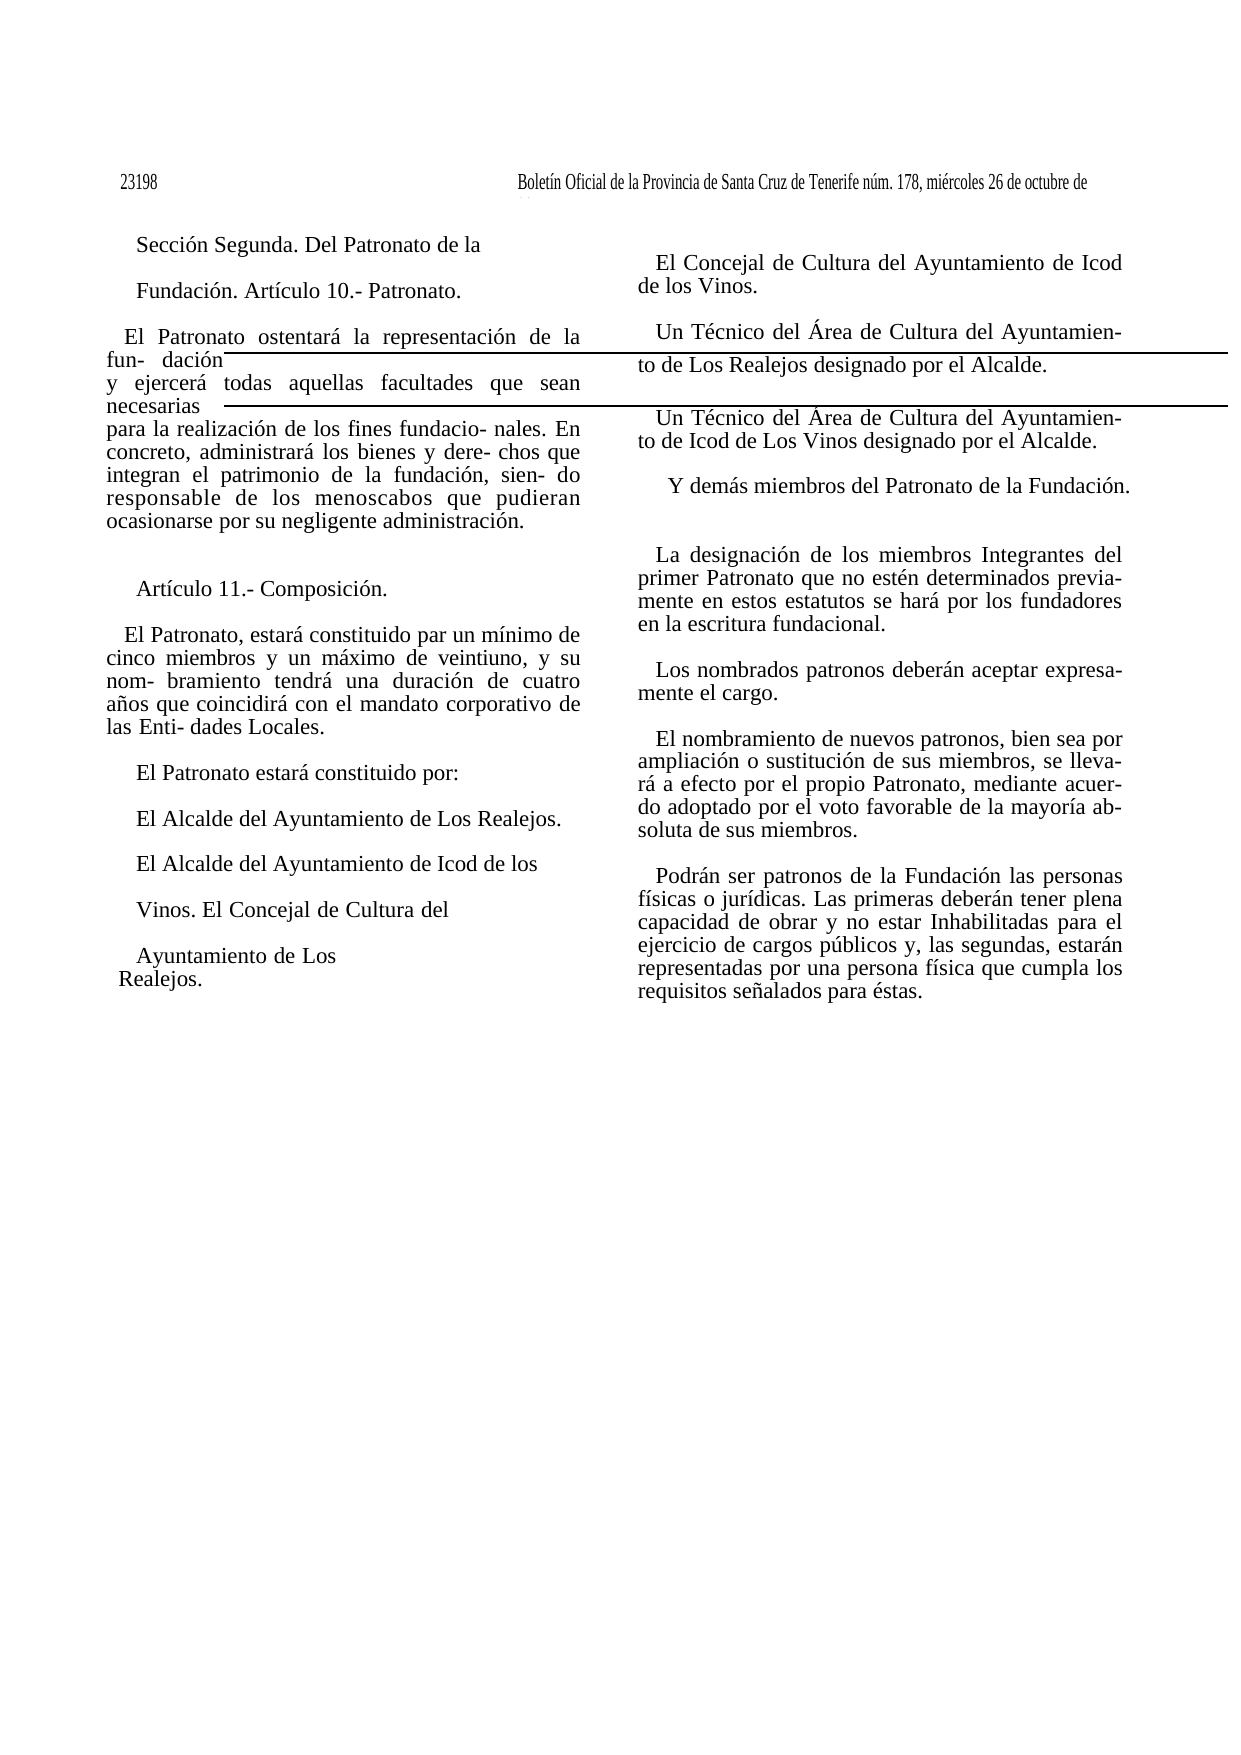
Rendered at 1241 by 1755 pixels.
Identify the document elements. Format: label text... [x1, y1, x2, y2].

text Podrán ser patronos de la Fundación las personas físicas o jurídicas. Las primeras deberán tener plena capacidad de obrar y no estar Inhabilitadas para el ejercicio de cargos públicos y, las segundas, estarán representadas por una persona física que cumpla los requisitos señalados para éstas. [638, 865, 1123, 1003]
text to de Los Realejos designado por el Alcalde. [638, 354, 1122, 377]
text Sección Segunda. Del Patronato de la Fundación. Artículo 10.- Patronato. [136, 232, 580, 303]
text Artículo 11.- Composición. [136, 575, 592, 602]
text Un Técnico del Área de Cultura del Ayuntamien- [638, 321, 1122, 352]
text El Patronato ostentará la representación de la fun- dación y ejercerá todas aquellas facultades que sean necesarias para la realización de los fines fundacio- nales. En concreto, administrará los bienes y dere- chos que integran el patrimonio de la fundación, sien- do responsable de los menoscabos que pudieran ocasionarse por su negligente administración. [106, 326, 580, 533]
text El Alcalde del Ayuntamiento de Icod de los Vinos. El Concejal de Cultura del Ayuntamiento de Los [136, 831, 581, 968]
text Y demás miembros del Patronato de la Fundación. [667, 473, 1134, 499]
text El Patronato, estará constituido par un mínimo de cinco miembros y un máximo de veintiuno, y su nom- bramiento tendrá una duración de cuatro años que coincidirá con el mandato corporativo de las Enti- dades Locales. [106, 624, 581, 739]
text Los nombrados patronos deberán aceptar expresa- mente el cargo. [638, 659, 1122, 705]
text [638, 399, 1122, 405]
text El nombramiento de nuevos patronos, bien sea por ampliación o sustitución de sus miembros, se lleva- rá a efecto por el propio Patronato, mediante acuer- do adoptado por el voto favorable de la mayoría ab- soluta de sus miembros. [638, 728, 1122, 842]
text El Concejal de Cultura del Ayuntamiento de Icod de los Vinos. [638, 252, 1122, 298]
text El Alcalde del Ayuntamiento de Los Realejos. [136, 804, 592, 831]
text La designación de los miembros Integrantes del primer Patronato que no estén determinados previa- mente en estos estatutos se hará por los fundadores en la escritura fundacional. [638, 544, 1122, 636]
text El Patronato estará constituido por: [136, 759, 592, 785]
text Un Técnico del Área de Cultura del Ayuntamien- to de Icod de Los Vinos designado por el Alcalde. [638, 407, 1122, 453]
text Realejos. [118, 968, 592, 991]
